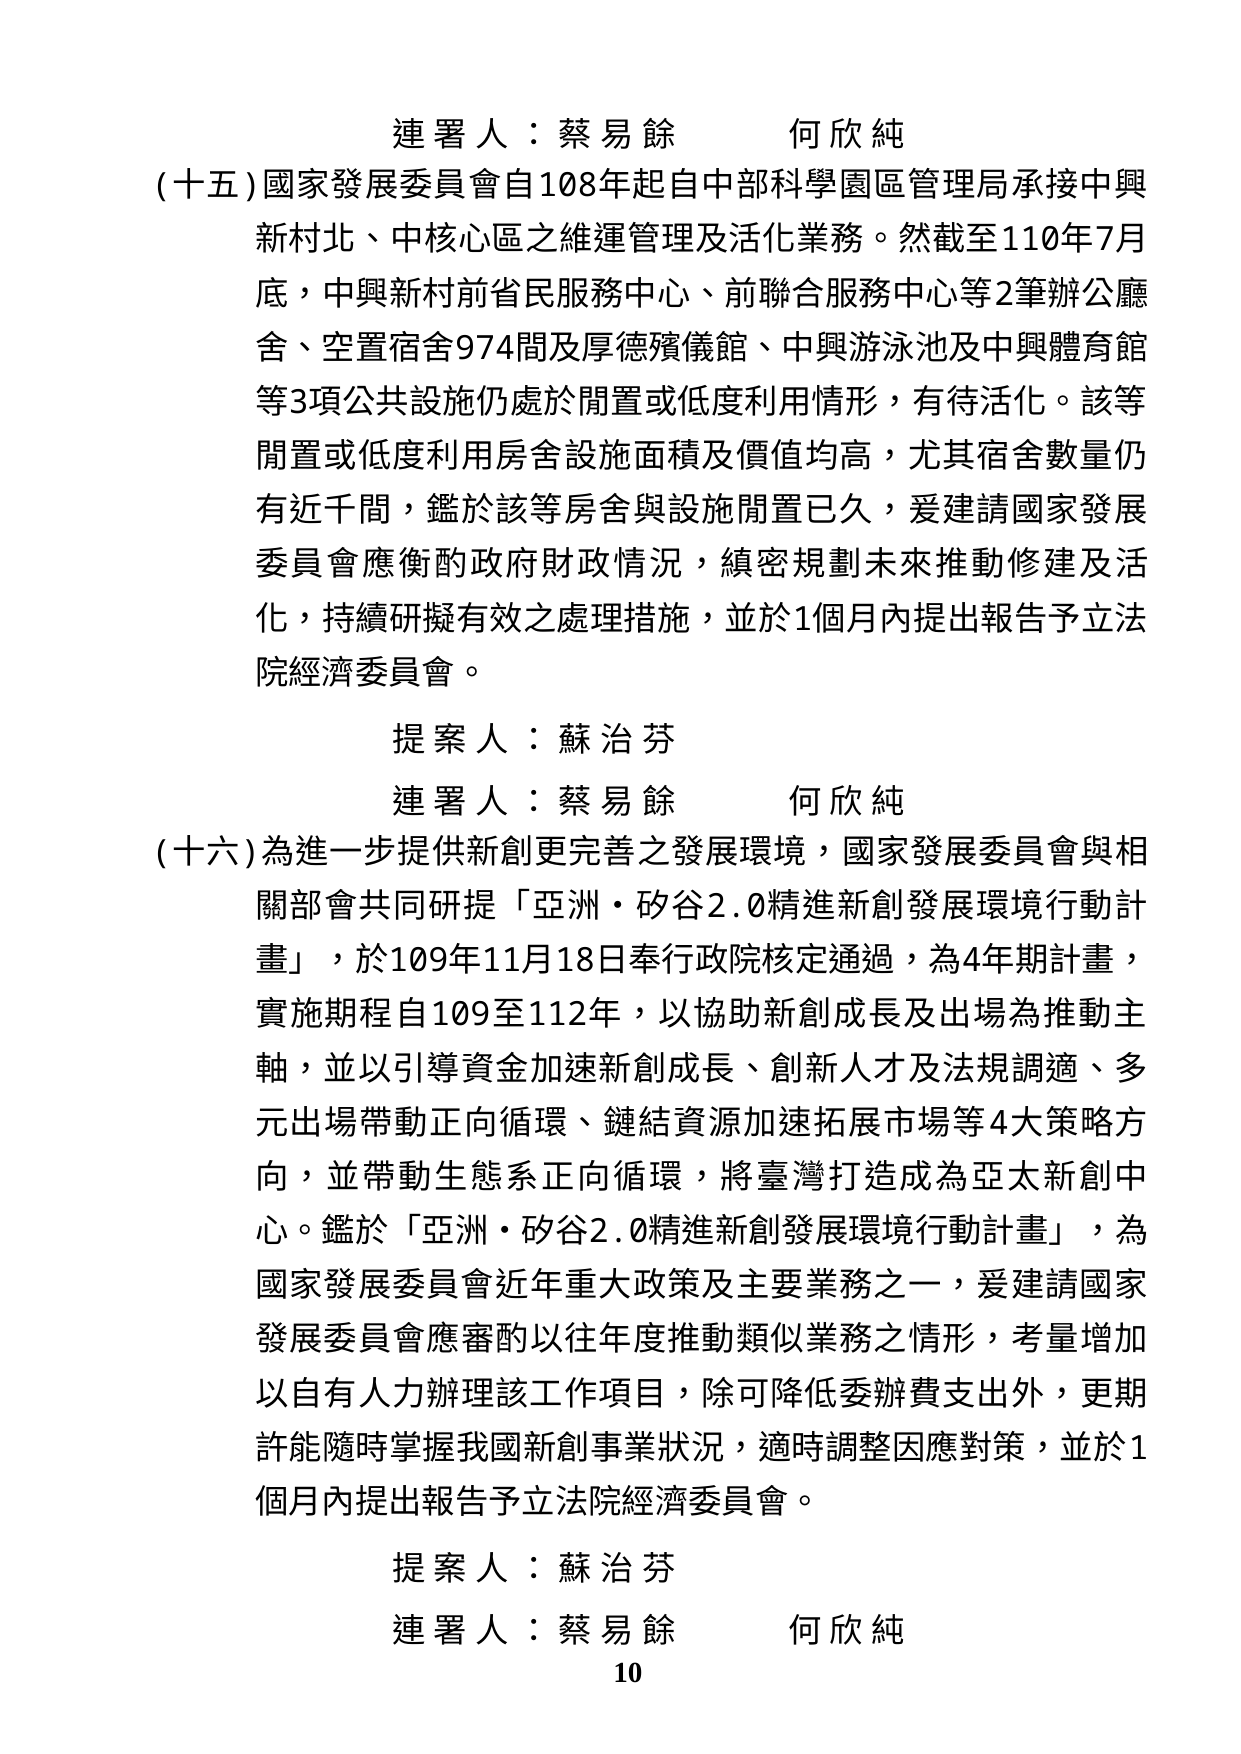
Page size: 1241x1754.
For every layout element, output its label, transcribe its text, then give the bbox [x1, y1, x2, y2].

text (十五)國家發展委員會自108年起自中部科學園區管理局承接中興新村北、中核心區之維運管理及活化業務。然截至110年7月底，中興新村前省民服務中心、前聯合服務中心等2筆辦公廳舍、空置宿舍974間及厚德殯儀館、中興游泳池及中興體育館等3項公共設施仍處於閒置或低度利用情形，有待活化。該等閒置或低度利用房舍設施面積及價值均高，尤其宿舍數量仍有近千間，鑑於該等房舍與設施閒置已久，爰建請國家發展委員會應衡酌政府財政情況，縝密規劃未來推動修建及活化，持續研擬有效之處理措施，並於1個月內提出報告予立法院經濟委員會。 [151, 153, 1148, 695]
text 提案人：蘇治芬 [384, 1524, 1148, 1587]
text 連署人：蔡易餘 何欣純 [384, 91, 1148, 153]
text 提案人：蘇治芬 [384, 695, 1148, 757]
text 連署人：蔡易餘 何欣純 [384, 1587, 1148, 1649]
text 連署人：蔡易餘 何欣純 [384, 757, 1148, 820]
text (十六)為進一步提供新創更完善之發展環境，國家發展委員會與相關部會共同研提「亞洲‧矽谷2.0精進新創發展環境行動計畫」，於109年11月18日奉行政院核定通過，為4年期計畫，實施期程自109至112年，以協助新創成長及出場為推動主軸，並以引導資金加速新創成長、創新人才及法規調適、多元出場帶動正向循環、鏈結資源加速拓展市場等4大策略方向，並帶動生態系正向循環，將臺灣打造成為亞太新創中心。鑑於「亞洲‧矽谷2.0精進新創發展環境行動計畫」，為國家發展委員會近年重大政策及主要業務之一，爰建請國家發展委員會應審酌以往年度推動類似業務之情形，考量增加以自有人力辦理該工作項目，除可降低委辦費支出外，更期許能隨時掌握我國新創事業狀況，適時調整因應對策，並於1個月內提出報告予立法院經濟委員會。 [151, 820, 1148, 1524]
